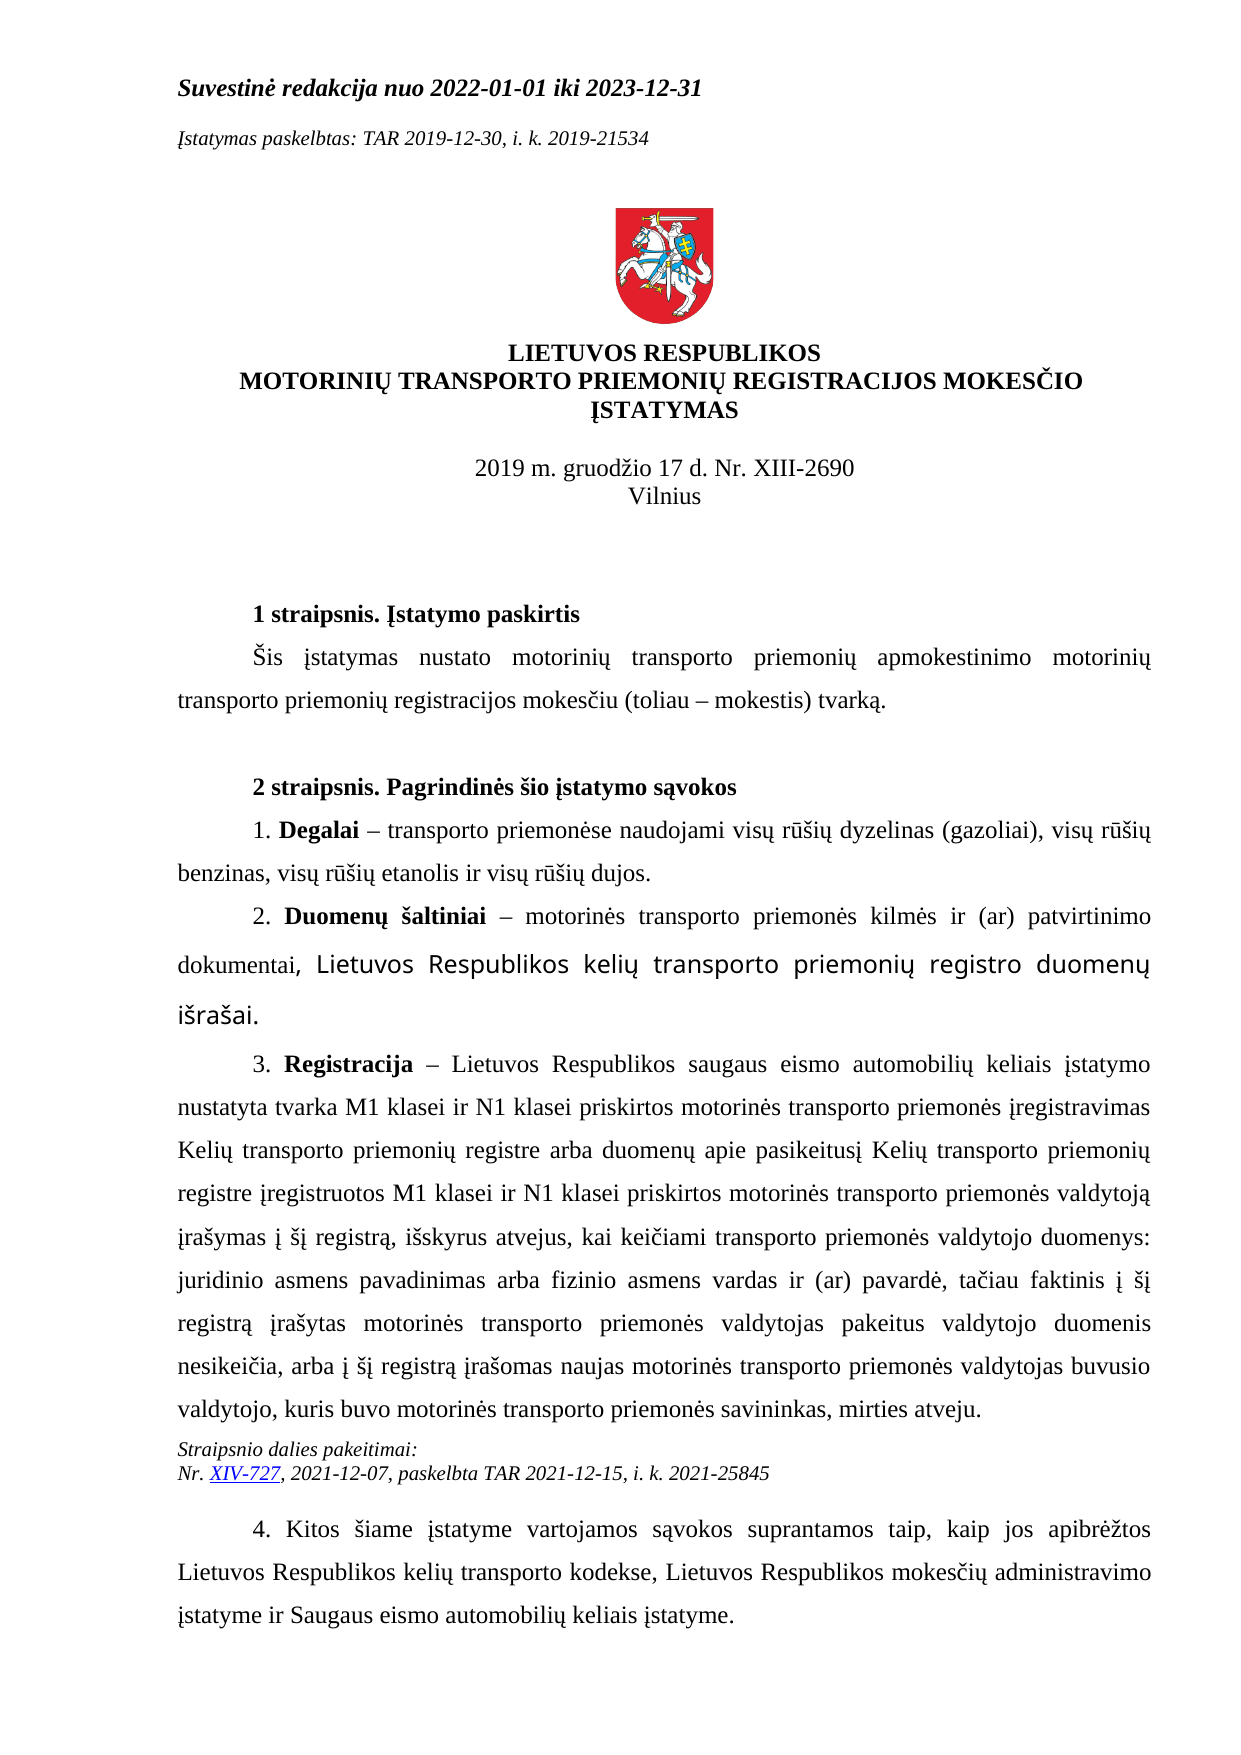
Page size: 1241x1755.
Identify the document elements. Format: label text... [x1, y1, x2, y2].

text 2. Duomenų šaltiniai – motorinės transporto priemonės kilmės ir (ar) patvirtinimo dokumentai, Lietuvos Respublikos kelių transporto priemonių registro duomenų išrašai. [177, 901, 1152, 1032]
text Suvestinė redakcija nuo 2022-01-01 iki 2023-12-31 [177, 73, 1152, 102]
text 3. Registracija – Lietuvos Respublikos saugaus eismo automobilių keliais įstatymo nustatyta tvarka M1 klasei ir N1 klasei priskirtos motorinės transporto priemonės įregistravimas Kelių transporto priemonių registre arba duomenų apie pasikeitusį Kelių transporto priemonių registre įregistruotos M1 klasei ir N1 klasei priskirtos motorinės transporto priemonės valdytoją įrašymas į šį registrą, išskyrus atvejus, kai keičiami transporto priemonės valdytojo duomenys: juridinio asmens pavadinimas arba fizinio asmens vardas ir (ar) pavardė, tačiau faktinis į šį registrą įrašytas motorinės transporto priemonės valdytojas pakeitus valdytojo duomenis nesikeičia, arba į šį registrą įrašomas naujas motorinės transporto priemonės valdytojas buvusio valdytojo, kuris buvo motorinės transporto priemonės savininkas, mirties atveju. [177, 1049, 1152, 1423]
text 1. Degalai – transporto priemonėse naudojami visų rūšių dyzelinas (gazoliai), visų rūšių benzinas, visų rūšių etanolis ir visų rūšių dujos. [177, 815, 1152, 887]
text Nr. XIV-727, 2021-12-07, paskelbta TAR 2021-12-15, i. k. 2021-25845 [177, 1461, 1152, 1485]
text 4. Kitos šiame įstatyme vartojamos sąvokos suprantamos taip, kaip jos apibrėžtos Lietuvos Respublikos kelių transporto kodekse, Lietuvos Respublikos mokesčių administravimo įstatyme ir Saugaus eismo automobilių keliais įstatyme. [177, 1514, 1152, 1629]
text 1 straipsnis. Įstatymo paskirtis [177, 599, 1152, 628]
text 2 straipsnis. Pagrindinės šio įstatymo sąvokos [177, 772, 1152, 801]
text Šis įstatymas nustato motorinių transporto priemonių apmokestinimo motorinių transporto priemonių registracijos mokesčiu (toliau – mokestis) tvarką. [177, 642, 1152, 714]
text Įstatymas paskelbtas: TAR 2019-12-30, i. k. 2019-21534 [177, 126, 1152, 150]
text LIETUVOS RESPUBLIKOS [177, 338, 1152, 366]
text Straipsnio dalies pakeitimai: [177, 1437, 1152, 1461]
text 2019 m. gruodžio 17 d. Nr. XIII-2690 [177, 453, 1152, 481]
text MOTORINIŲ TRANSPORTO PRIEMONIŲ REGISTRACIJOS MOKESČIO [177, 366, 1152, 395]
text Vilnius [177, 481, 1152, 510]
text ĮSTATYMAS [177, 395, 1152, 424]
